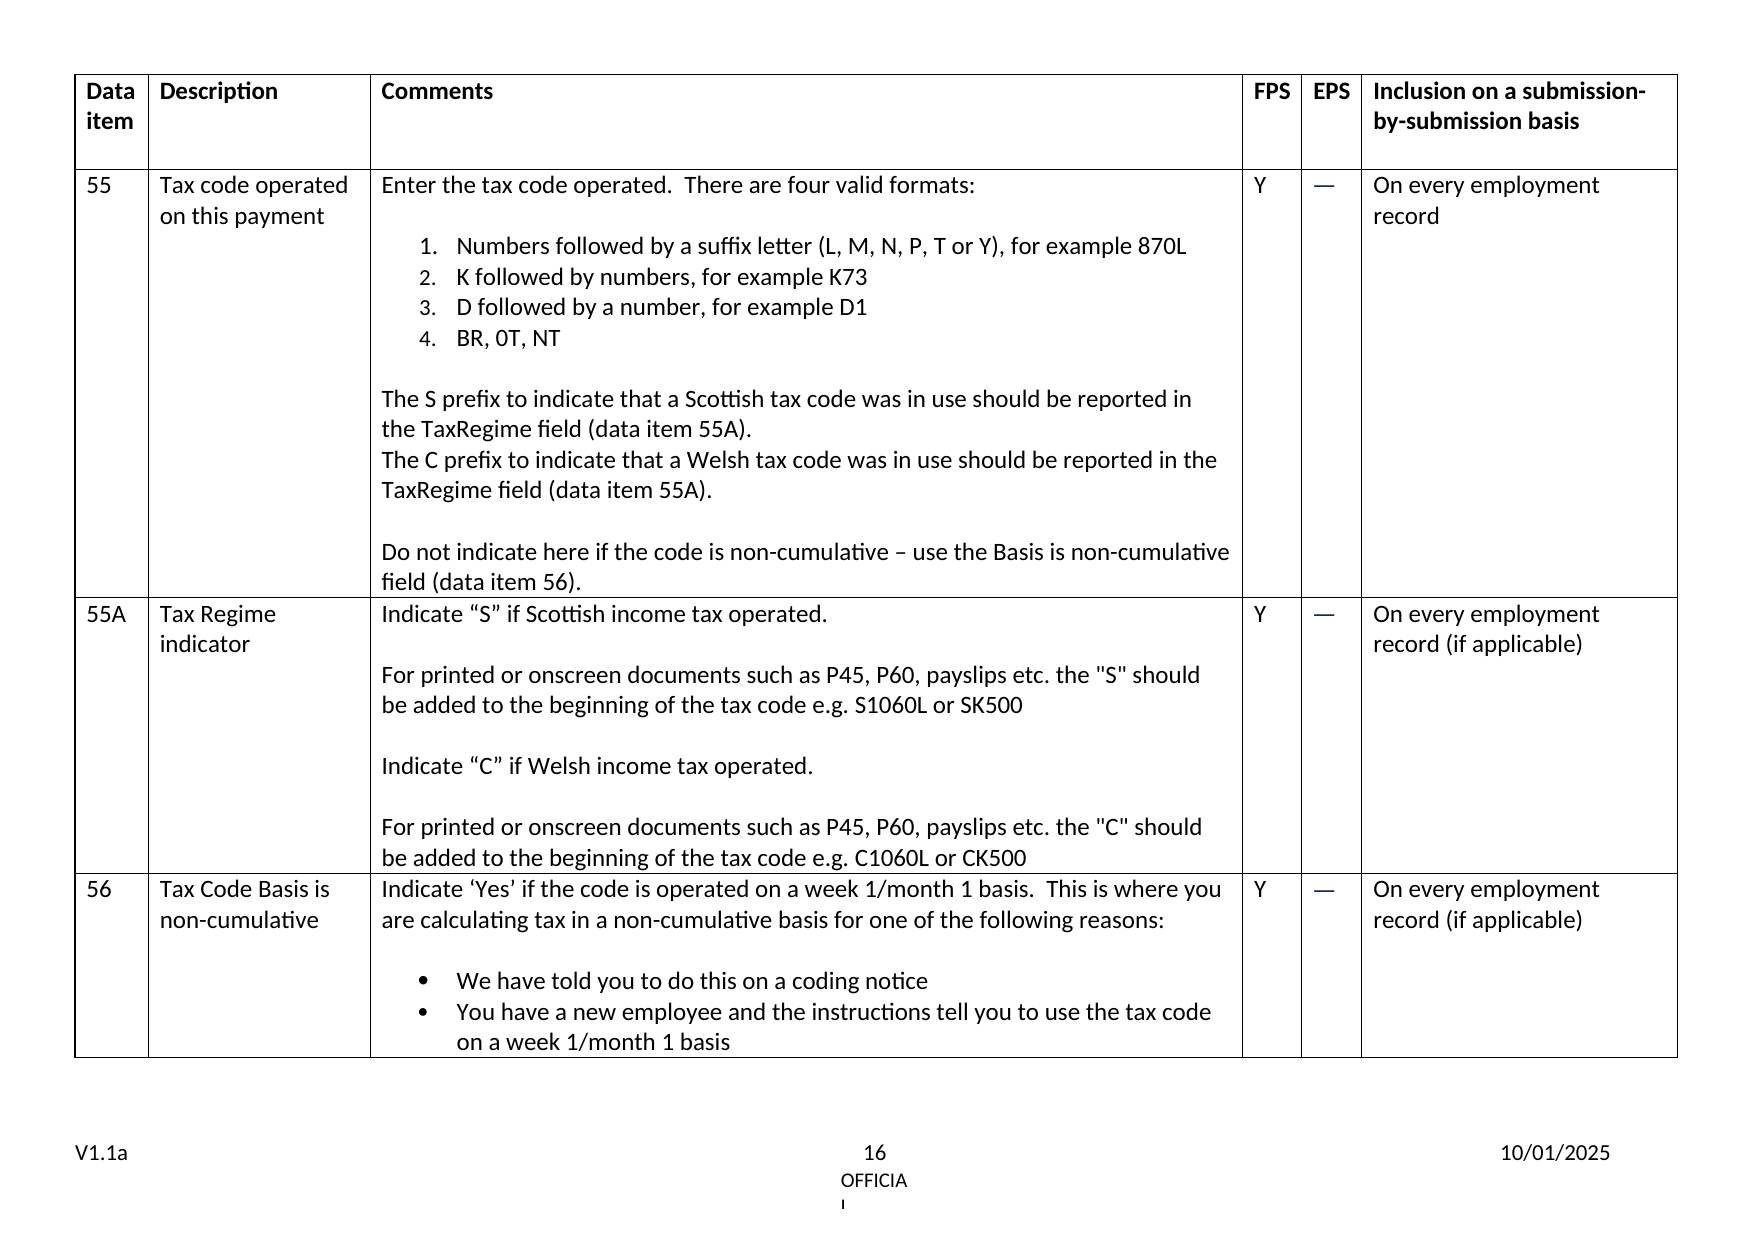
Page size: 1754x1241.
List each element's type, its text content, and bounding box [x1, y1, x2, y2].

table_cell — [1302, 874, 1361, 1057]
table_cell Y [1243, 874, 1301, 1057]
table_cell Indicate ‘Yes’ if the code is operated on a week 1/month 1 basis. This is where you are calculating tax in a non-cumulative basis for one of the following reasons: We have told you to do this on a coding notice You have a new employee and the instructions tell you to use the tax code on a week 1/month 1 basis [371, 874, 1242, 1057]
table_cell 55 [76, 170, 148, 597]
table_cell Indicate “S” if Scottish income tax operated. For printed or onscreen documents such as P45, P60, payslips etc. the "S" should be added to the beginning of the tax code e.g. S1060L or SK500 Indicate “C” if Welsh income tax operated. For printed or onscreen documents such as P45, P60, payslips etc. the "C" should be added to the beginning of the tax code e.g. C1060L or CK500 [371, 598, 1242, 872]
table_cell — [1302, 598, 1361, 872]
table_cell 56 [76, 874, 148, 1057]
table_cell On every employment record [1362, 170, 1677, 597]
table_cell On every employment record (if applicable) [1362, 598, 1677, 872]
table_cell Y [1243, 170, 1301, 597]
table_header FPS [1243, 75, 1301, 168]
table_header Comments [371, 75, 1242, 168]
table_cell Enter the tax code operated. There are four valid formats: Numbers followed by a suffix letter (L, M, N, P, T or Y), for example 870L K followed by numbers, for example K73 D followed by a number, for example D1 BR, 0T, NT The S prefix to indicate that a Scottish tax code was in use should be reported in the TaxRegime field (data item 55A). The C prefix to indicate that a Welsh tax code was in use should be reported in the TaxRegime field (data item 55A). Do not indicate here if the code is non-cumulative – use the Basis is non-cumulative field (data item 56). [371, 170, 1242, 597]
table_cell — [1302, 170, 1361, 597]
table_cell Y [1243, 598, 1301, 872]
table_cell Tax Code Basis is non-cumulative [149, 874, 370, 1057]
table_cell On every employment record (if applicable) [1362, 874, 1677, 1057]
table_cell 55A [76, 598, 148, 872]
table_header Data item [76, 75, 148, 168]
table_header EPS [1302, 75, 1361, 168]
table_cell Tax code operated on this payment [149, 170, 370, 597]
table_cell Tax Regime indicator [149, 598, 370, 872]
table_header Description [149, 75, 370, 168]
table_header Inclusion on a submission-by-submission basis [1362, 75, 1677, 168]
